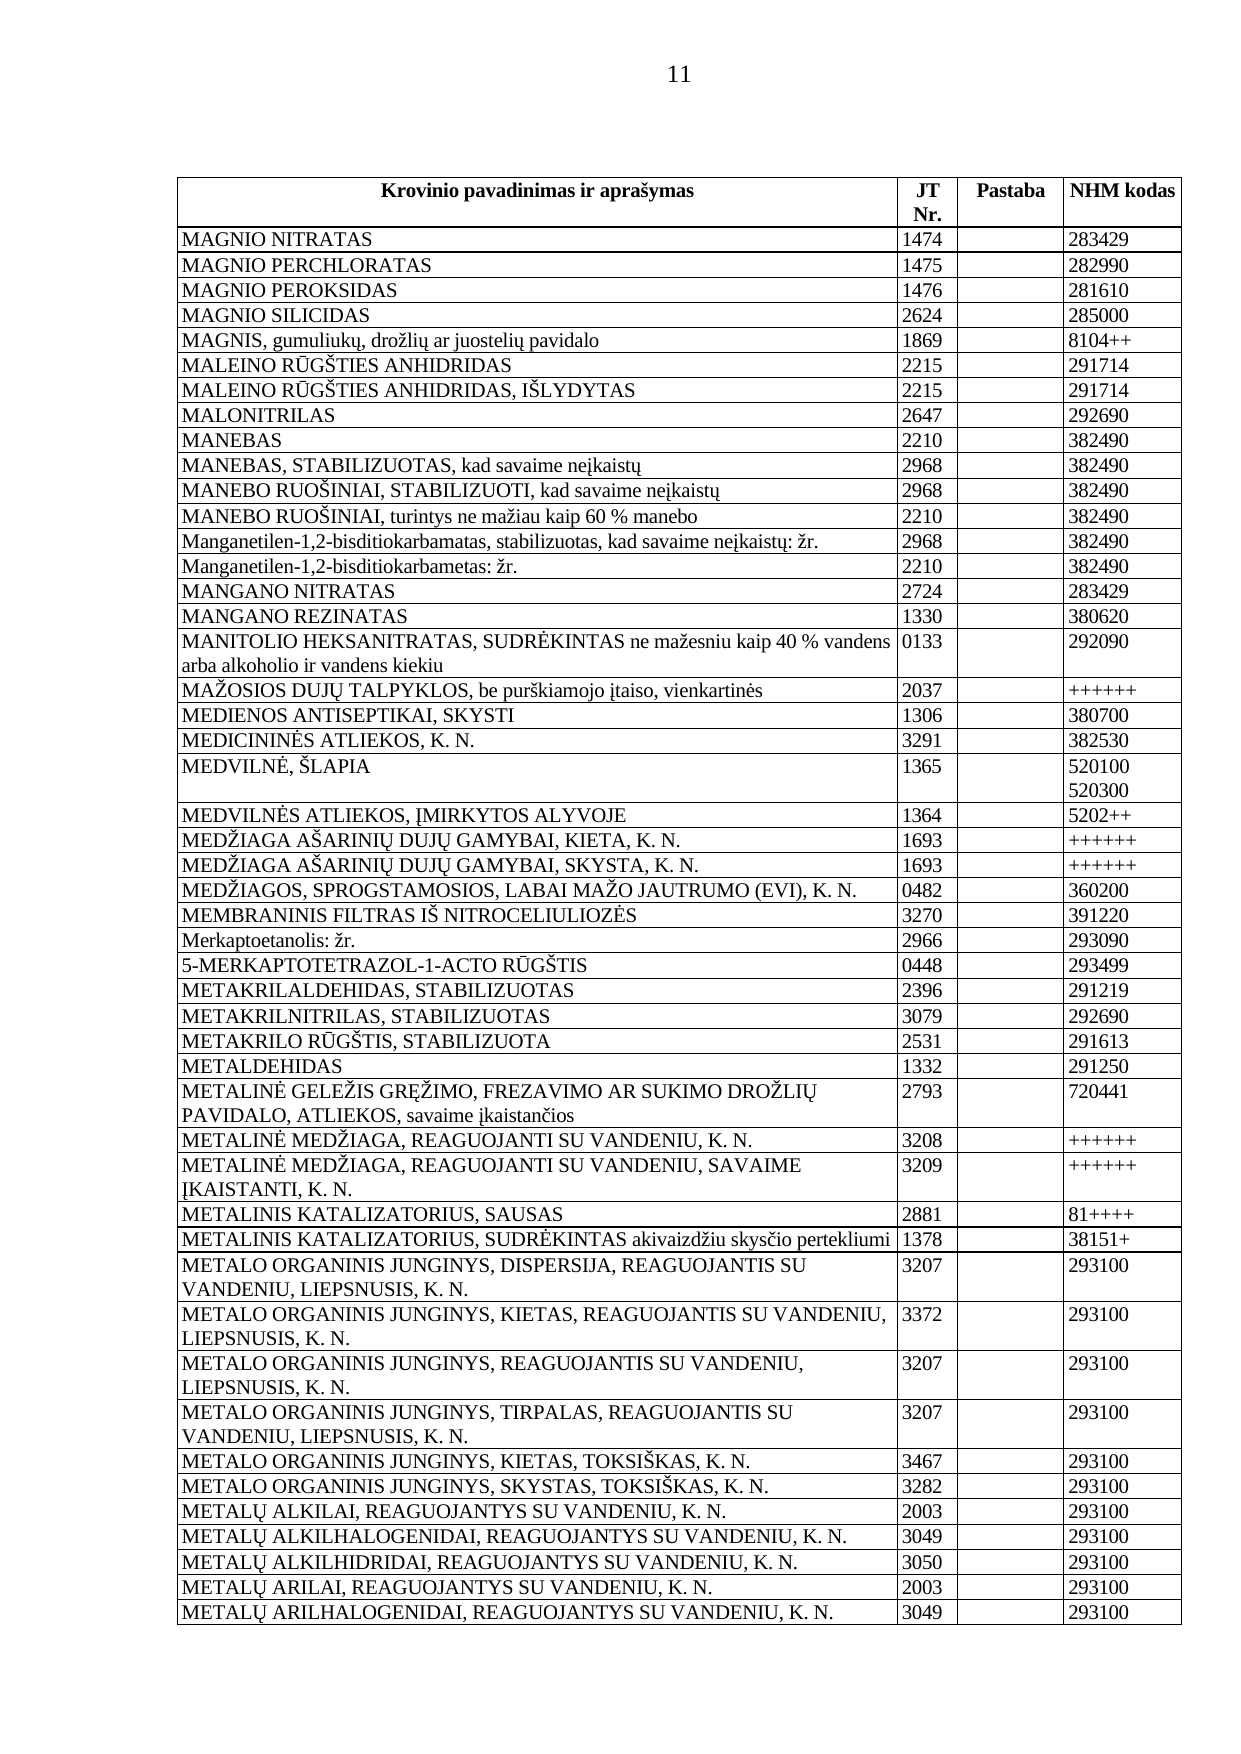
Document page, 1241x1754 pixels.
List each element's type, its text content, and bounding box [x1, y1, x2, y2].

table_cell [958, 754, 1063, 802]
table_cell [958, 1004, 962, 1028]
table_cell 2215 [898, 353, 902, 377]
table_cell [958, 803, 962, 827]
table_cell [958, 979, 962, 1002]
table_header NHM kodas [1064, 178, 1181, 226]
table_cell 293100 [1064, 1400, 1181, 1448]
table_cell 3467 [898, 1449, 902, 1473]
table_cell 2037 [898, 678, 902, 702]
table_cell 3207 [898, 1351, 957, 1399]
table_cell 2215 [898, 378, 902, 402]
table_cell [958, 353, 962, 377]
table_cell [958, 228, 962, 251]
table_cell [958, 403, 962, 427]
table_cell [958, 328, 962, 352]
table_cell 0482 [898, 878, 902, 902]
table_cell 2624 [898, 303, 902, 327]
table_cell [958, 1499, 962, 1523]
table_cell 3207 [898, 1253, 957, 1301]
table_cell 2724 [898, 579, 902, 603]
table_cell [958, 853, 962, 877]
table_cell 2968 [898, 529, 902, 553]
table_cell 1306 [898, 703, 902, 727]
table_cell [958, 1302, 1063, 1350]
table_cell [958, 1253, 1063, 1301]
table_cell 3207 [898, 1400, 957, 1448]
table_cell 293100 [1064, 1253, 1181, 1301]
table_cell 1693 [898, 853, 902, 877]
table_cell [958, 928, 962, 952]
table_cell [958, 1202, 962, 1226]
table_cell 1364 [898, 803, 902, 827]
table_cell 2647 [898, 403, 902, 427]
table_cell [958, 953, 962, 977]
table_cell [958, 278, 962, 302]
table_cell 2210 [898, 554, 902, 578]
table_cell [958, 303, 962, 327]
table_cell 293100 [1064, 1351, 1181, 1399]
table_cell [958, 1474, 962, 1498]
table_cell 0448 [898, 953, 902, 977]
table_cell 1869 [898, 328, 902, 352]
table_cell 3079 [898, 1004, 902, 1028]
table_cell [958, 1600, 962, 1624]
table_cell 3270 [898, 903, 902, 927]
table_cell 1475 [898, 253, 902, 277]
table_cell 2881 [898, 1202, 902, 1226]
table_cell 2968 [898, 479, 902, 502]
table_cell [958, 1575, 962, 1599]
table_cell [958, 729, 962, 752]
table_cell 1476 [898, 278, 902, 302]
table_cell 3050 [898, 1550, 902, 1574]
table_cell [958, 1054, 962, 1078]
table_cell 2793 [898, 1079, 957, 1127]
table_cell [958, 1228, 962, 1251]
table_cell [958, 604, 962, 628]
table_cell [958, 1400, 1063, 1448]
table_cell [958, 1449, 962, 1473]
table_cell ++++++ [1064, 1153, 1181, 1201]
table_cell 1330 [898, 604, 902, 628]
table_cell [958, 479, 962, 502]
table_cell [958, 1351, 1063, 1399]
table_cell [958, 504, 962, 528]
table_cell 3282 [898, 1474, 902, 1498]
table_cell [958, 428, 962, 452]
table_cell 2531 [898, 1029, 902, 1053]
table_cell 2003 [898, 1575, 902, 1599]
table_cell 2210 [898, 428, 902, 452]
table_cell [958, 1029, 962, 1053]
table_cell 2210 [898, 504, 902, 528]
table_cell 1693 [898, 828, 902, 852]
table_cell [958, 878, 962, 902]
table_cell [958, 903, 962, 927]
table_cell 0133 [898, 629, 957, 677]
table_cell [958, 678, 962, 702]
table_cell 1378 [898, 1228, 902, 1251]
table_cell 2003 [898, 1499, 902, 1523]
table_cell 3049 [898, 1525, 902, 1548]
table_cell [958, 1128, 962, 1152]
table_cell [958, 828, 962, 852]
table_cell 2968 [898, 453, 902, 477]
table_cell 1474 [898, 228, 902, 251]
table_cell [958, 629, 1063, 677]
table_cell [958, 579, 962, 603]
table_cell MEDVILNĖ, ŠLAPIA [178, 754, 897, 802]
table_cell [958, 1550, 962, 1574]
table_cell 1365 [898, 754, 957, 802]
table_cell 3209 [898, 1153, 957, 1201]
table_cell 720441 [1064, 1079, 1181, 1127]
table_cell [958, 1079, 1063, 1127]
table_cell 293100 [1064, 1302, 1181, 1350]
table_cell 3208 [898, 1128, 902, 1152]
table_cell 3291 [898, 729, 902, 752]
table_cell 1332 [898, 1054, 902, 1078]
table_header Pastaba [958, 178, 1063, 226]
table_cell 3049 [898, 1600, 902, 1624]
table_cell [958, 1153, 1063, 1201]
table_cell [958, 529, 962, 553]
table_cell [958, 703, 962, 727]
table_cell 2396 [898, 979, 902, 1002]
table_cell 3372 [898, 1302, 957, 1350]
table_cell [958, 554, 962, 578]
table_cell [958, 253, 962, 277]
table_cell [958, 378, 962, 402]
table_cell [958, 453, 962, 477]
table_cell 2966 [898, 928, 902, 952]
table_header JT Nr. [898, 178, 902, 226]
table_header Krovinio pavadinimas ir aprašymas [178, 178, 897, 226]
table_cell [958, 1525, 962, 1548]
table_cell 292090 [1064, 629, 1181, 677]
